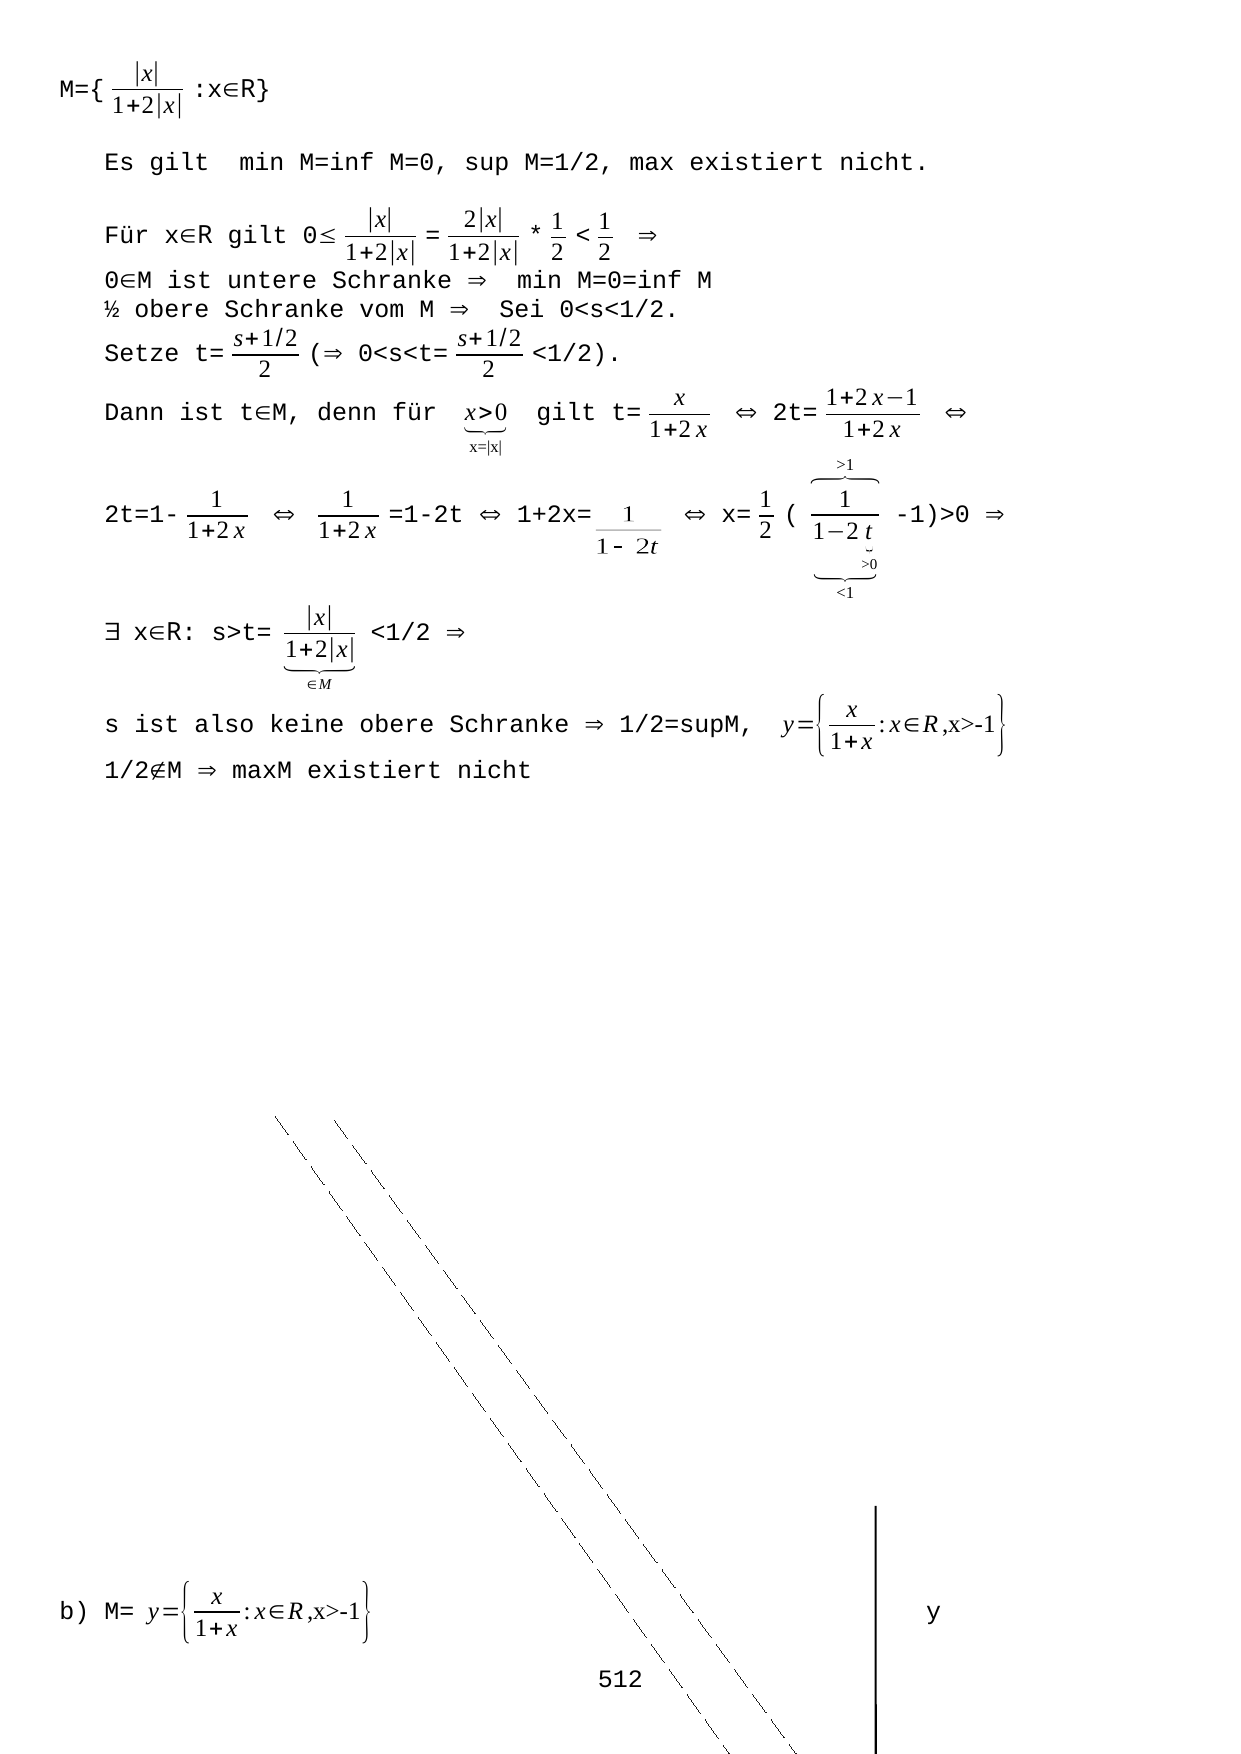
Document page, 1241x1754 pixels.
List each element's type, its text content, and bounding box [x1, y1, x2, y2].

text s ist also keine obere Schranke  1/2=supM, [59, 692, 1181, 758]
text ½ obere Schranke vom M  Sei 0<s<1/2. [59, 296, 1181, 324]
text Es gilt min M=inf M=0, sup M=1/2, max existiert nicht. [59, 149, 1181, 178]
text b) M= y [877, 1579, 1181, 1644]
text 0M ist untere Schranke  min M=0=inf M [59, 268, 1181, 296]
text Für xR gilt 0=*<  [59, 206, 1181, 268]
text 2t=1-  =1-2t  1+2x=  x=(-1)>0  [59, 456, 1181, 602]
text M={:xR} [59, 59, 1181, 121]
text Setze t=( 0<s<t=<1/2). [59, 324, 1181, 384]
text b) M= y [59, 1579, 874, 1644]
text  xR: s>t=<1/2  [59, 602, 1181, 692]
text 1/2M  maxM existiert nicht [59, 758, 1181, 786]
text Dann ist tM, denn für gilt t=  2t=  [59, 384, 1181, 456]
